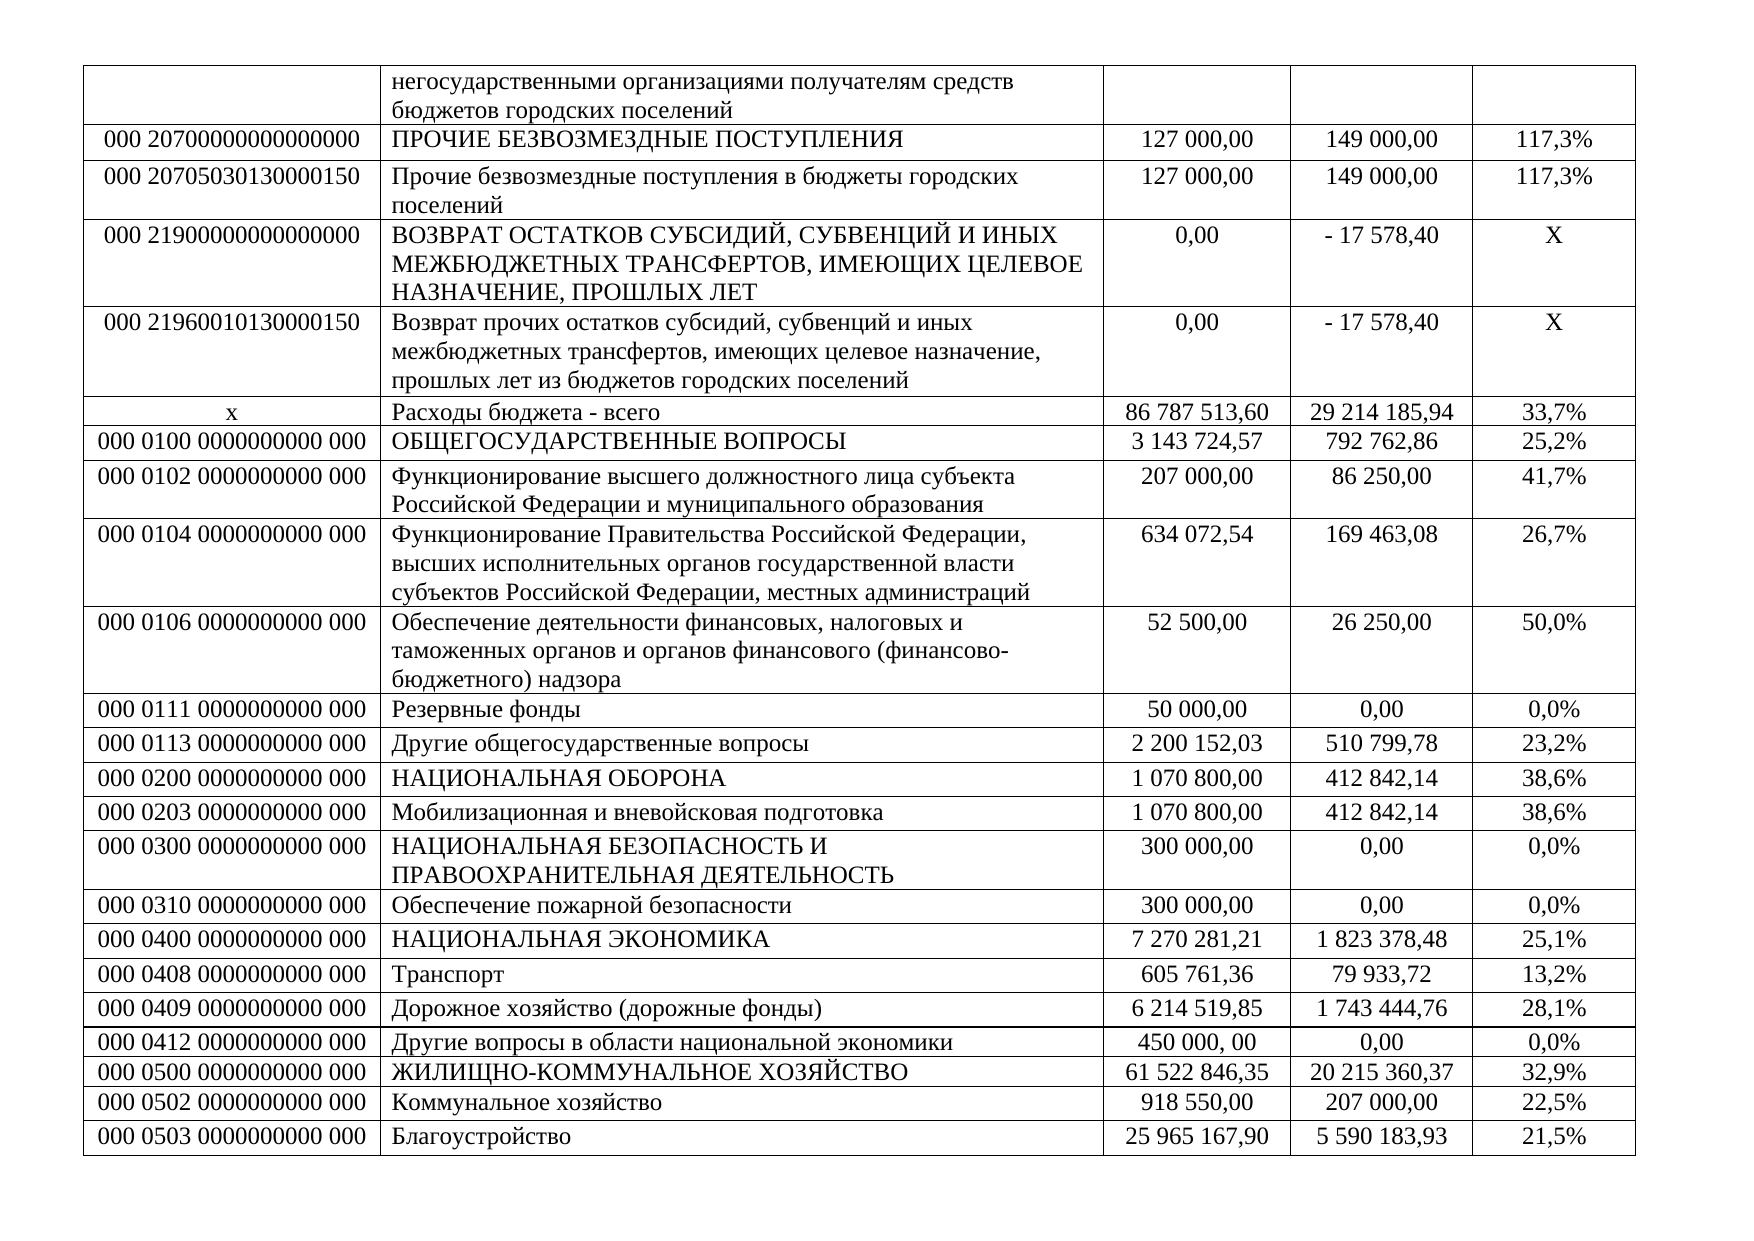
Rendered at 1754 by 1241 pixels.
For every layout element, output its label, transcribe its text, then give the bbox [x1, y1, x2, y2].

table_cell 50,0% [1473, 607, 1635, 693]
table_cell 13,2% [1473, 959, 1635, 992]
table_cell 1 070 800,00 [1104, 763, 1290, 796]
table_cell 32,9% [1473, 1057, 1635, 1086]
table_cell ОБЩЕГОСУДАРСТВЕННЫЕ ВОПРОСЫ [381, 426, 1103, 460]
table_cell 000 0500 0000000000 000 [84, 1057, 380, 1086]
table_cell 000 0104 0000000000 000 [84, 519, 380, 606]
table_cell 169 463,08 [1291, 519, 1472, 606]
table_cell 510 799,78 [1291, 728, 1472, 762]
table_cell ВОЗВРАТ ОСТАТКОВ СУБСИДИЙ, СУБВЕНЦИЙ И ИНЫХ МЕЖБЮДЖЕТНЫХ ТРАНСФЕРТОВ, ИМЕЮЩИХ ЦЕЛЕВОЕ НАЗНАЧЕНИЕ, ПРОШЛЫХ ЛЕТ [381, 220, 1103, 306]
table_cell 23,2% [1473, 728, 1635, 762]
table_cell 000 0113 0000000000 000 [84, 728, 380, 762]
table_cell 000 0412 0000000000 000 [84, 1028, 380, 1056]
table_cell 000 0310 0000000000 000 [84, 890, 380, 923]
table_cell 000 0100 0000000000 000 [84, 426, 380, 460]
table_cell 412 842,14 [1291, 797, 1472, 830]
table_cell Х [1473, 307, 1635, 396]
table_cell 5 590 183,93 [1291, 1121, 1472, 1155]
table_cell НАЦИОНАЛЬНАЯ ОБОРОНА [381, 763, 1103, 796]
table_cell 000 0200 0000000000 000 [84, 763, 380, 796]
table_cell 0,0% [1473, 890, 1635, 923]
table_cell 000 0408 0000000000 000 [84, 959, 380, 992]
table_cell НАЦИОНАЛЬНАЯ БЕЗОПАСНОСТЬ И ПРАВООХРАНИТЕЛЬНАЯ ДЕЯТЕЛЬНОСТЬ [381, 831, 1103, 889]
table_cell 61 522 846,35 [1104, 1057, 1290, 1086]
table_cell 1 823 378,48 [1291, 924, 1472, 958]
table_cell 7 270 281,21 [1104, 924, 1290, 958]
table_cell 6 214 519,85 [1104, 993, 1290, 1026]
table_cell 149 000,00 [1291, 125, 1472, 160]
table_cell 792 762,86 [1291, 426, 1472, 460]
table_cell 000 0203 0000000000 000 [84, 797, 380, 830]
table_cell Дорожное хозяйство (дорожные фонды) [381, 993, 1103, 1026]
table_cell 79 933,72 [1291, 959, 1472, 992]
table_cell 22,5% [1473, 1087, 1635, 1120]
table_cell - 17 578,40 [1291, 220, 1472, 306]
table_cell 000 0111 0000000000 000 [84, 694, 380, 727]
table_cell 26 250,00 [1291, 607, 1472, 693]
table_cell ЖИЛИЩНО-КОММУНАЛЬНОЕ ХОЗЯЙСТВО [381, 1057, 1103, 1086]
table_cell 2 200 152,03 [1104, 728, 1290, 762]
table_cell [84, 66, 380, 123]
table_cell 149 000,00 [1291, 161, 1472, 219]
table_cell 38,6% [1473, 797, 1635, 830]
table_cell Прочие безвозмездные поступления в бюджеты городских поселений [381, 161, 1103, 219]
table_cell 3 143 724,57 [1104, 426, 1290, 460]
table_cell Функционирование Правительства Российской Федерации, высших исполнительных органов государственной власти субъектов Российской Федерации, местных администраций [381, 519, 1103, 606]
table_cell 127 000,00 [1104, 125, 1290, 160]
table_cell Коммунальное хозяйство [381, 1087, 1103, 1120]
table_cell 1 070 800,00 [1104, 797, 1290, 830]
table_cell 0,00 [1291, 694, 1472, 727]
table_cell 300 000,00 [1104, 831, 1290, 889]
table_cell 0,00 [1291, 890, 1472, 923]
table_cell 1 743 444,76 [1291, 993, 1472, 1026]
table_cell 127 000,00 [1104, 161, 1290, 219]
table_cell 300 000,00 [1104, 890, 1290, 923]
table_cell Х [1473, 220, 1635, 306]
table_cell 52 500,00 [1104, 607, 1290, 693]
table_cell 25 965 167,90 [1104, 1121, 1290, 1155]
table_cell 20 215 360,37 [1291, 1057, 1472, 1086]
table_cell 634 072,54 [1104, 519, 1290, 606]
table_cell Благоустройство [381, 1121, 1103, 1155]
table_cell Другие общегосударственные вопросы [381, 728, 1103, 762]
table_cell НАЦИОНАЛЬНАЯ ЭКОНОМИКА [381, 924, 1103, 958]
table_cell 86 787 513,60 [1104, 397, 1290, 425]
table_cell Расходы бюджета - всего [381, 397, 1103, 425]
table_cell 33,7% [1473, 397, 1635, 425]
table_cell 50 000,00 [1104, 694, 1290, 727]
table_cell [1473, 66, 1635, 123]
table_cell 0,0% [1473, 831, 1635, 889]
table_cell 918 550,00 [1104, 1087, 1290, 1120]
table_cell 25,1% [1473, 924, 1635, 958]
table_cell 29 214 185,94 [1291, 397, 1472, 425]
table_cell x [84, 397, 380, 425]
table_cell 38,6% [1473, 763, 1635, 796]
table_cell 605 761,36 [1104, 959, 1290, 992]
table_cell 0,00 [1104, 307, 1290, 396]
table_cell 412 842,14 [1291, 763, 1472, 796]
table_cell Обеспечение деятельности финансовых, налоговых и таможенных органов и органов финансового (финансово-бюджетного) надзора [381, 607, 1103, 693]
table_cell 000 0400 0000000000 000 [84, 924, 380, 958]
table_cell 0,0% [1473, 694, 1635, 727]
table_cell - 17 578,40 [1291, 307, 1472, 396]
table_cell 0,00 [1291, 831, 1472, 889]
table_cell 207 000,00 [1104, 461, 1290, 518]
table_cell 86 250,00 [1291, 461, 1472, 518]
table_cell 000 0409 0000000000 000 [84, 993, 380, 1026]
table_cell 000 0106 0000000000 000 [84, 607, 380, 693]
table_cell 000 0502 0000000000 000 [84, 1087, 380, 1120]
table_cell Обеспечение пожарной безопасности [381, 890, 1103, 923]
table_cell 117,3% [1473, 161, 1635, 219]
table_cell 28,1% [1473, 993, 1635, 1026]
table_cell негосударственными организациями получателям средств бюджетов городских поселений [381, 66, 1103, 123]
table_cell 450 000, 00 [1104, 1028, 1290, 1056]
table_cell Резервные фонды [381, 694, 1103, 727]
table_cell ПРОЧИЕ БЕЗВОЗМЕЗДНЫЕ ПОСТУПЛЕНИЯ [381, 125, 1103, 160]
table_cell 0,00 [1291, 1028, 1472, 1056]
table_cell Другие вопросы в области национальной экономики [381, 1028, 1103, 1056]
table_cell Транспорт [381, 959, 1103, 992]
table_cell 000 21960010130000150 [84, 307, 380, 396]
table_cell 000 20705030130000150 [84, 161, 380, 219]
table_cell 000 0503 0000000000 000 [84, 1121, 380, 1155]
table_cell Мобилизационная и вневойсковая подготовка [381, 797, 1103, 830]
table_cell 000 20700000000000000 [84, 125, 380, 160]
table_cell 000 0102 0000000000 000 [84, 461, 380, 518]
table_cell [1104, 66, 1290, 123]
table_cell 41,7% [1473, 461, 1635, 518]
table_cell 26,7% [1473, 519, 1635, 606]
table_cell [1291, 66, 1472, 123]
table_cell 000 21900000000000000 [84, 220, 380, 306]
table_cell Возврат прочих остатков субсидий, субвенций и иных межбюджетных трансфертов, имеющих целевое назначение, прошлых лет из бюджетов городских поселений [381, 307, 1103, 396]
table_cell 21,5% [1473, 1121, 1635, 1155]
table_cell Функционирование высшего должностного лица субъекта Российской Федерации и муниципального образования [381, 461, 1103, 518]
table_cell 25,2% [1473, 426, 1635, 460]
table_cell 207 000,00 [1291, 1087, 1472, 1120]
table_cell 117,3% [1473, 125, 1635, 160]
table_cell 0,0% [1473, 1028, 1635, 1056]
table_cell 000 0300 0000000000 000 [84, 831, 380, 889]
table_cell 0,00 [1104, 220, 1290, 306]
